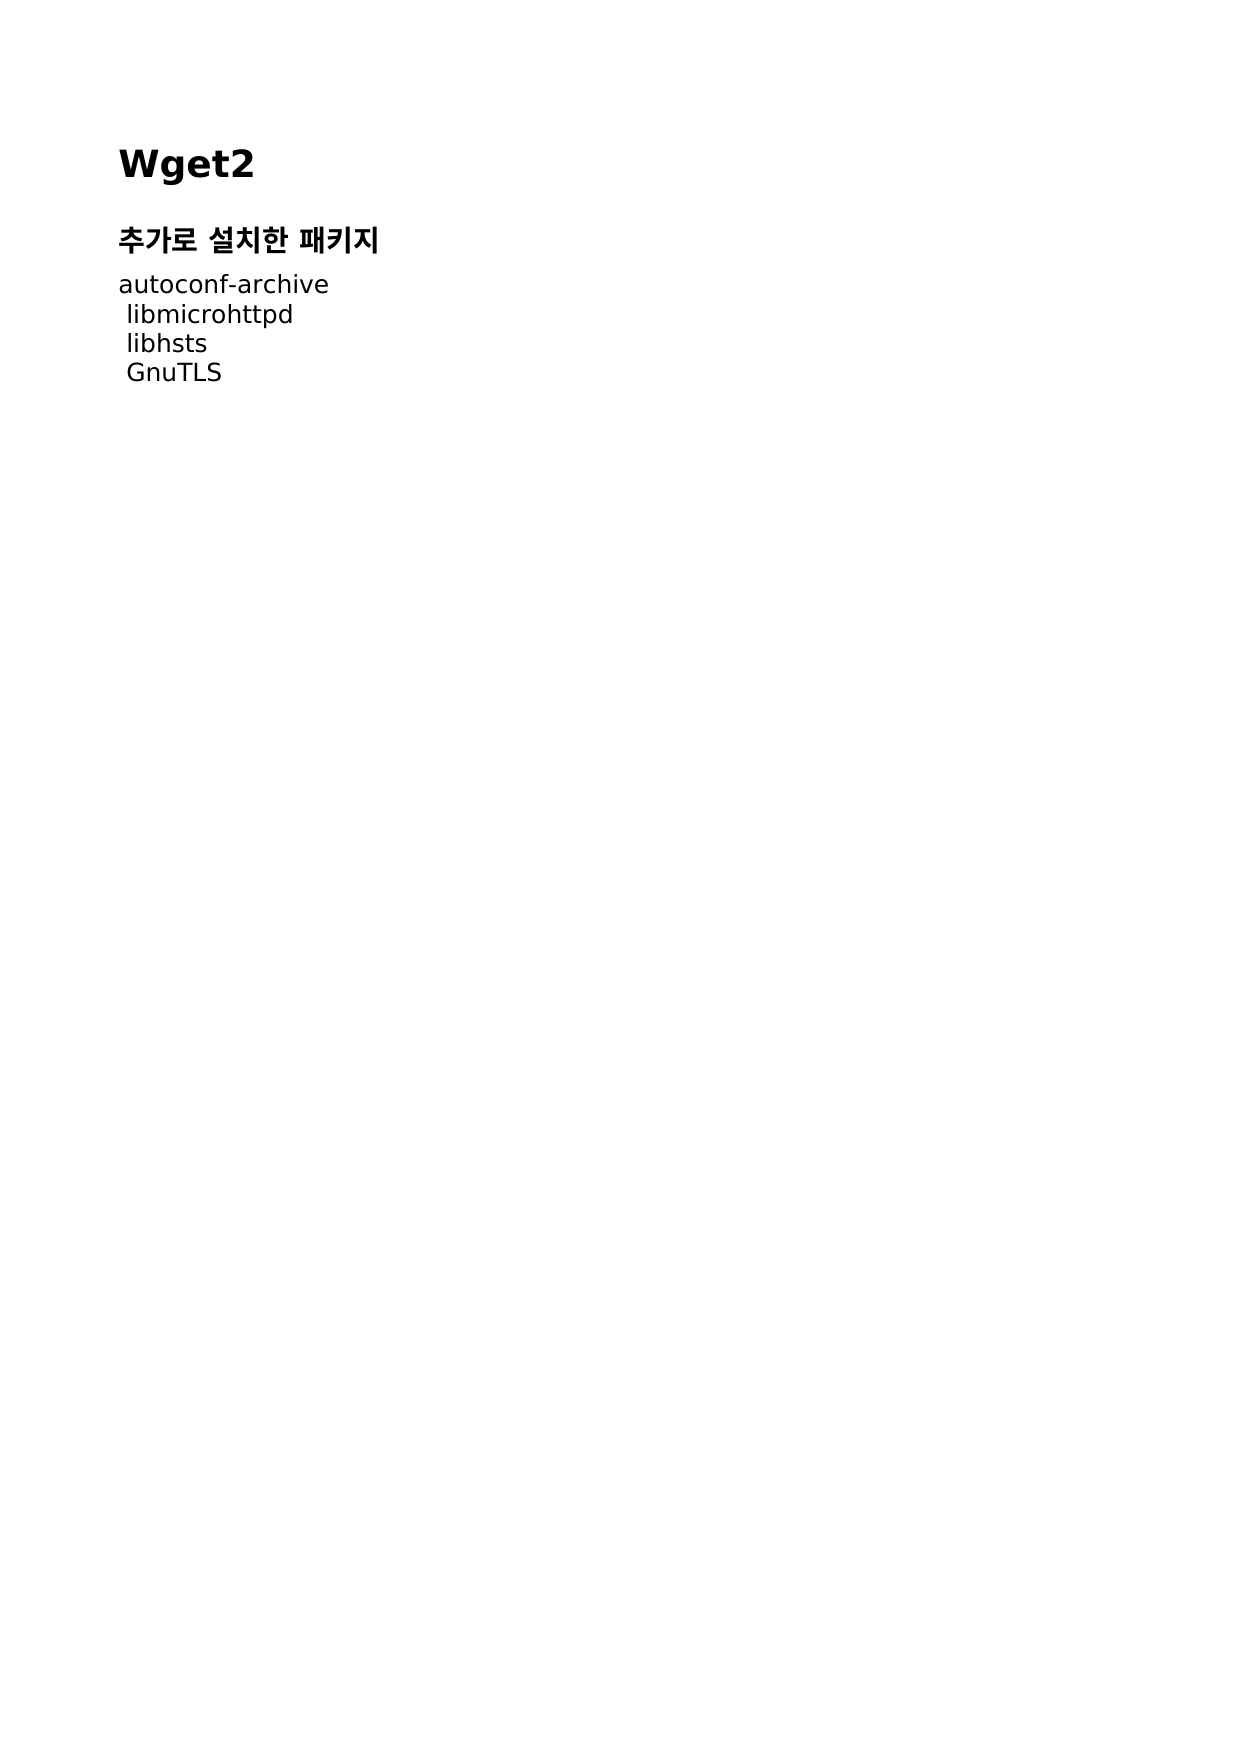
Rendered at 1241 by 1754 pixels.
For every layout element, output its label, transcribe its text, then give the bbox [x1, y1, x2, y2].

subtitle Wget2 [118, 143, 1122, 187]
subtitle 추가로 설치한 패키지 [118, 224, 1122, 258]
text autoconf-archive libmicrohttpd libhsts GnuTLS [118, 271, 1122, 417]
